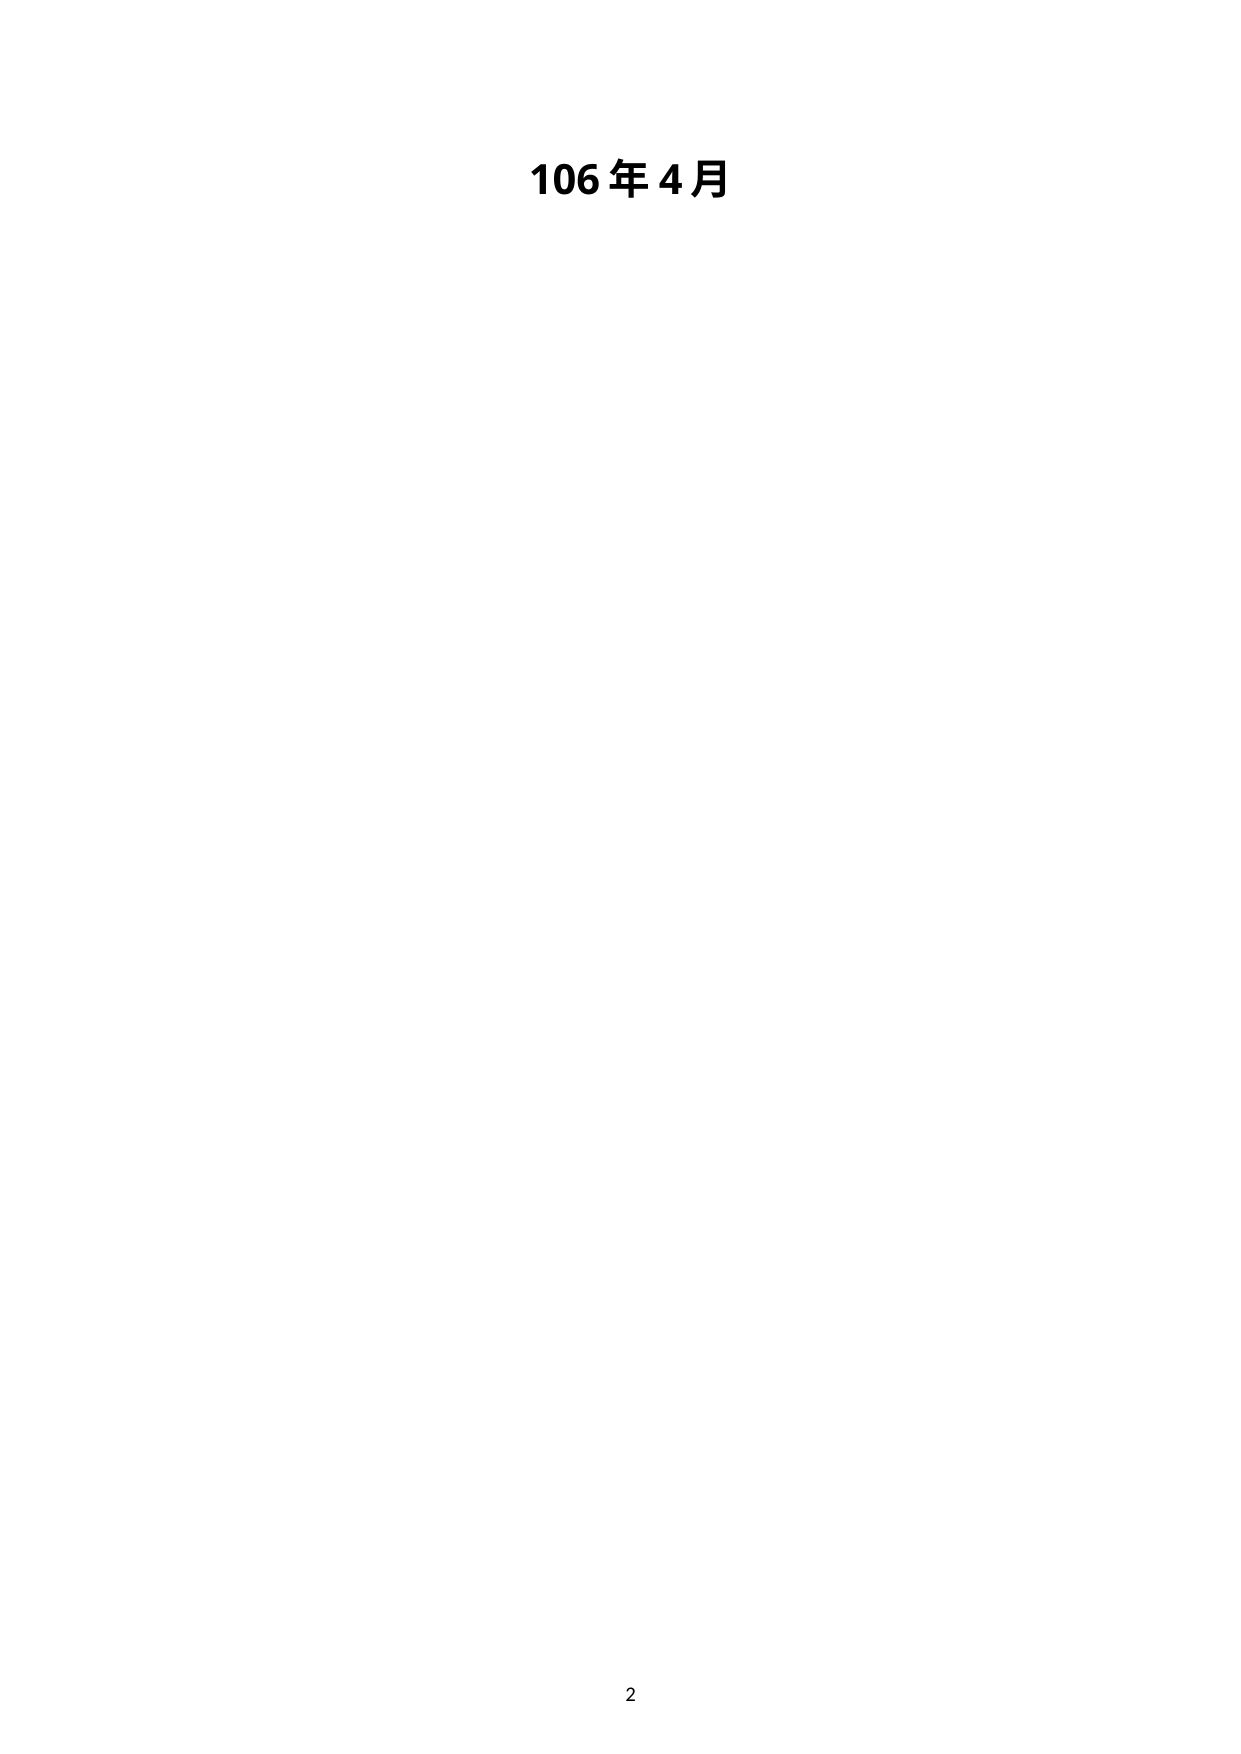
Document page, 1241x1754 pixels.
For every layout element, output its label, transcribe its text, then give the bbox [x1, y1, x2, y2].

text 106年4月 [136, 146, 1125, 206]
